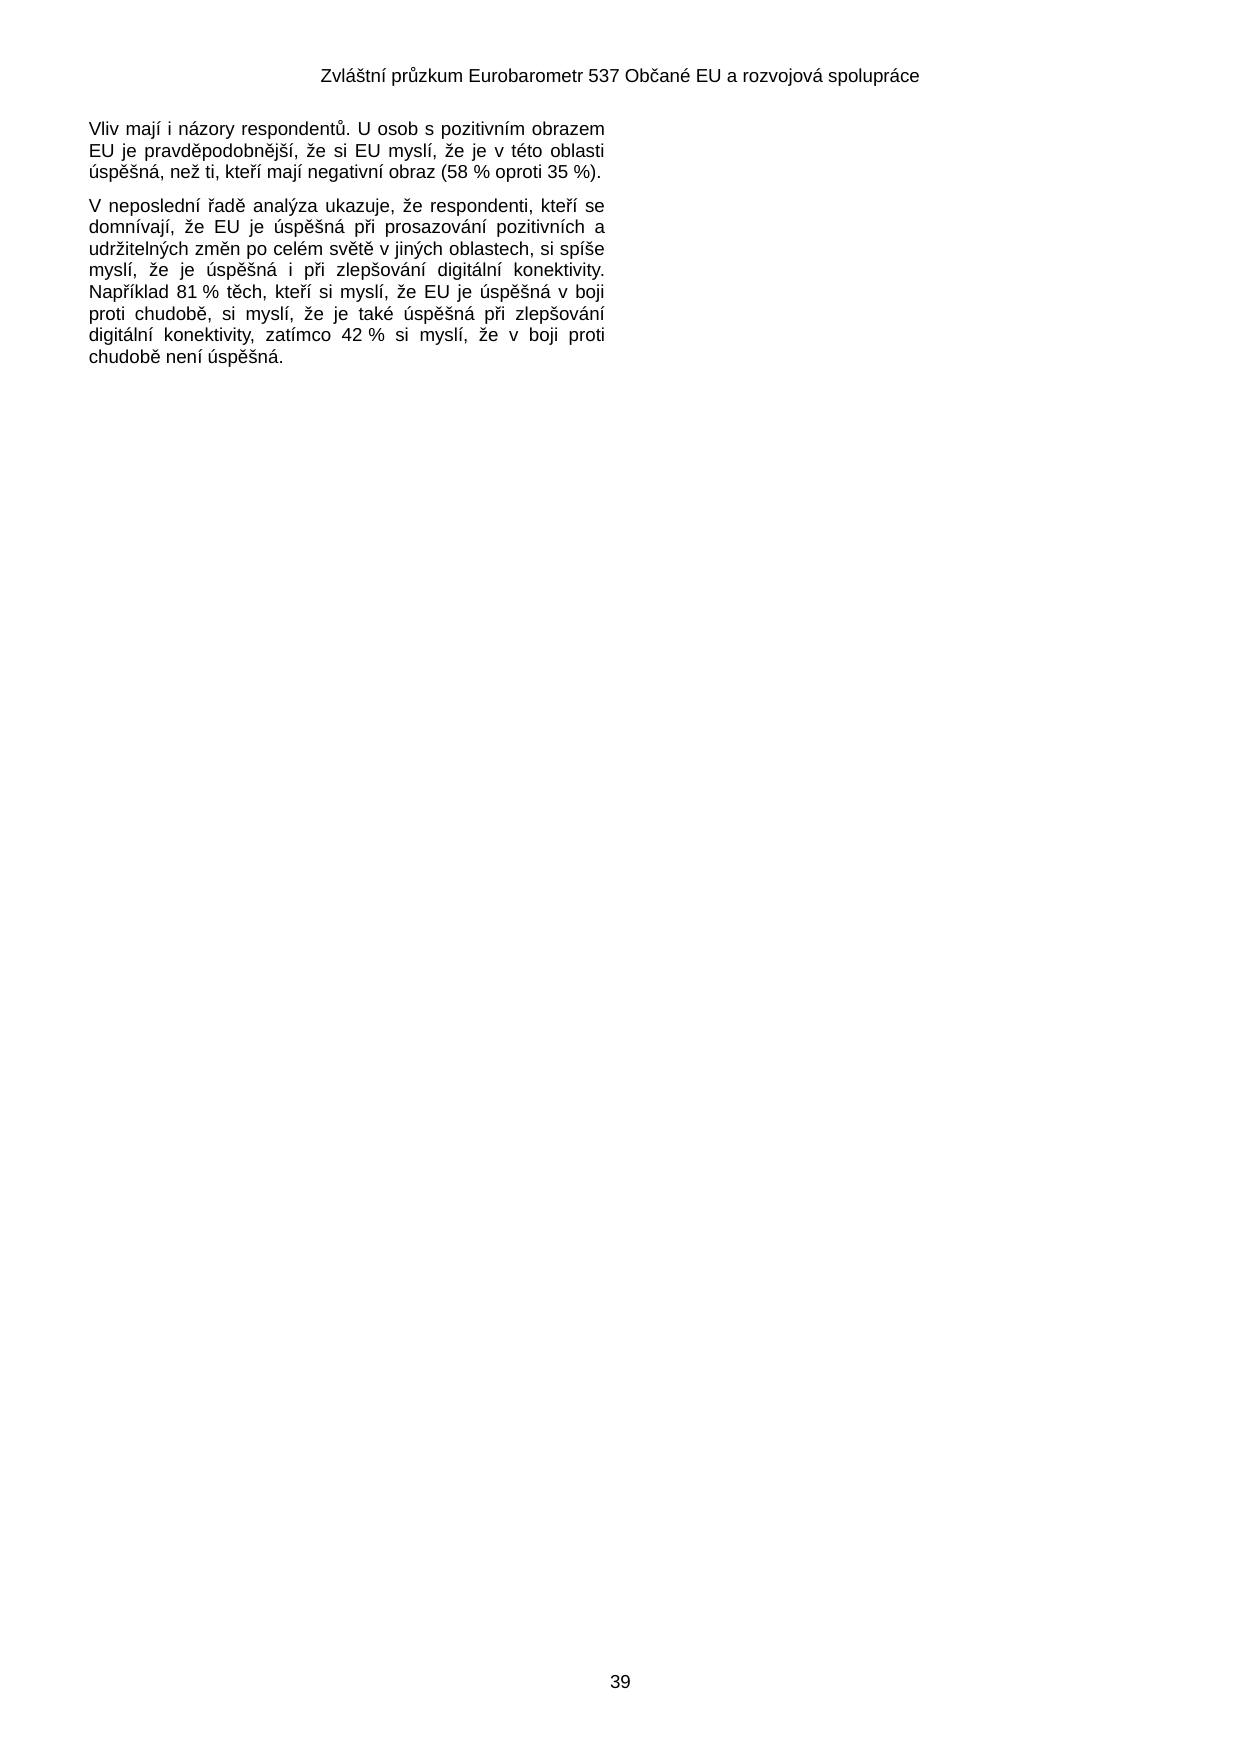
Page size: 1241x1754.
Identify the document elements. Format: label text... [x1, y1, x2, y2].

text V neposlední řadě analýza ukazuje, že respondenti, kteří se domnívají, že EU je úspěšná při prosazování pozitivních a udržitelných změn po celém světě v jiných oblastech, si spíše myslí, že je úspěšná i při zlepšování digitální konektivity. Například 81 % těch, kteří si myslí, že EU je úspěšná v boji proti chudobě, si myslí, že je také úspěšná při zlepšování digitální konektivity, zatímco 42 % si myslí, že v boji proti chudobě není úspěšná. [88, 194, 605, 367]
text Vliv mají i názory respondentů. U osob s pozitivním obrazem EU je pravděpodobnější, že si EU myslí, že je v této oblasti úspěšná, než ti, kteří mají negativní obraz (58 % oproti 35 %). [88, 118, 605, 183]
